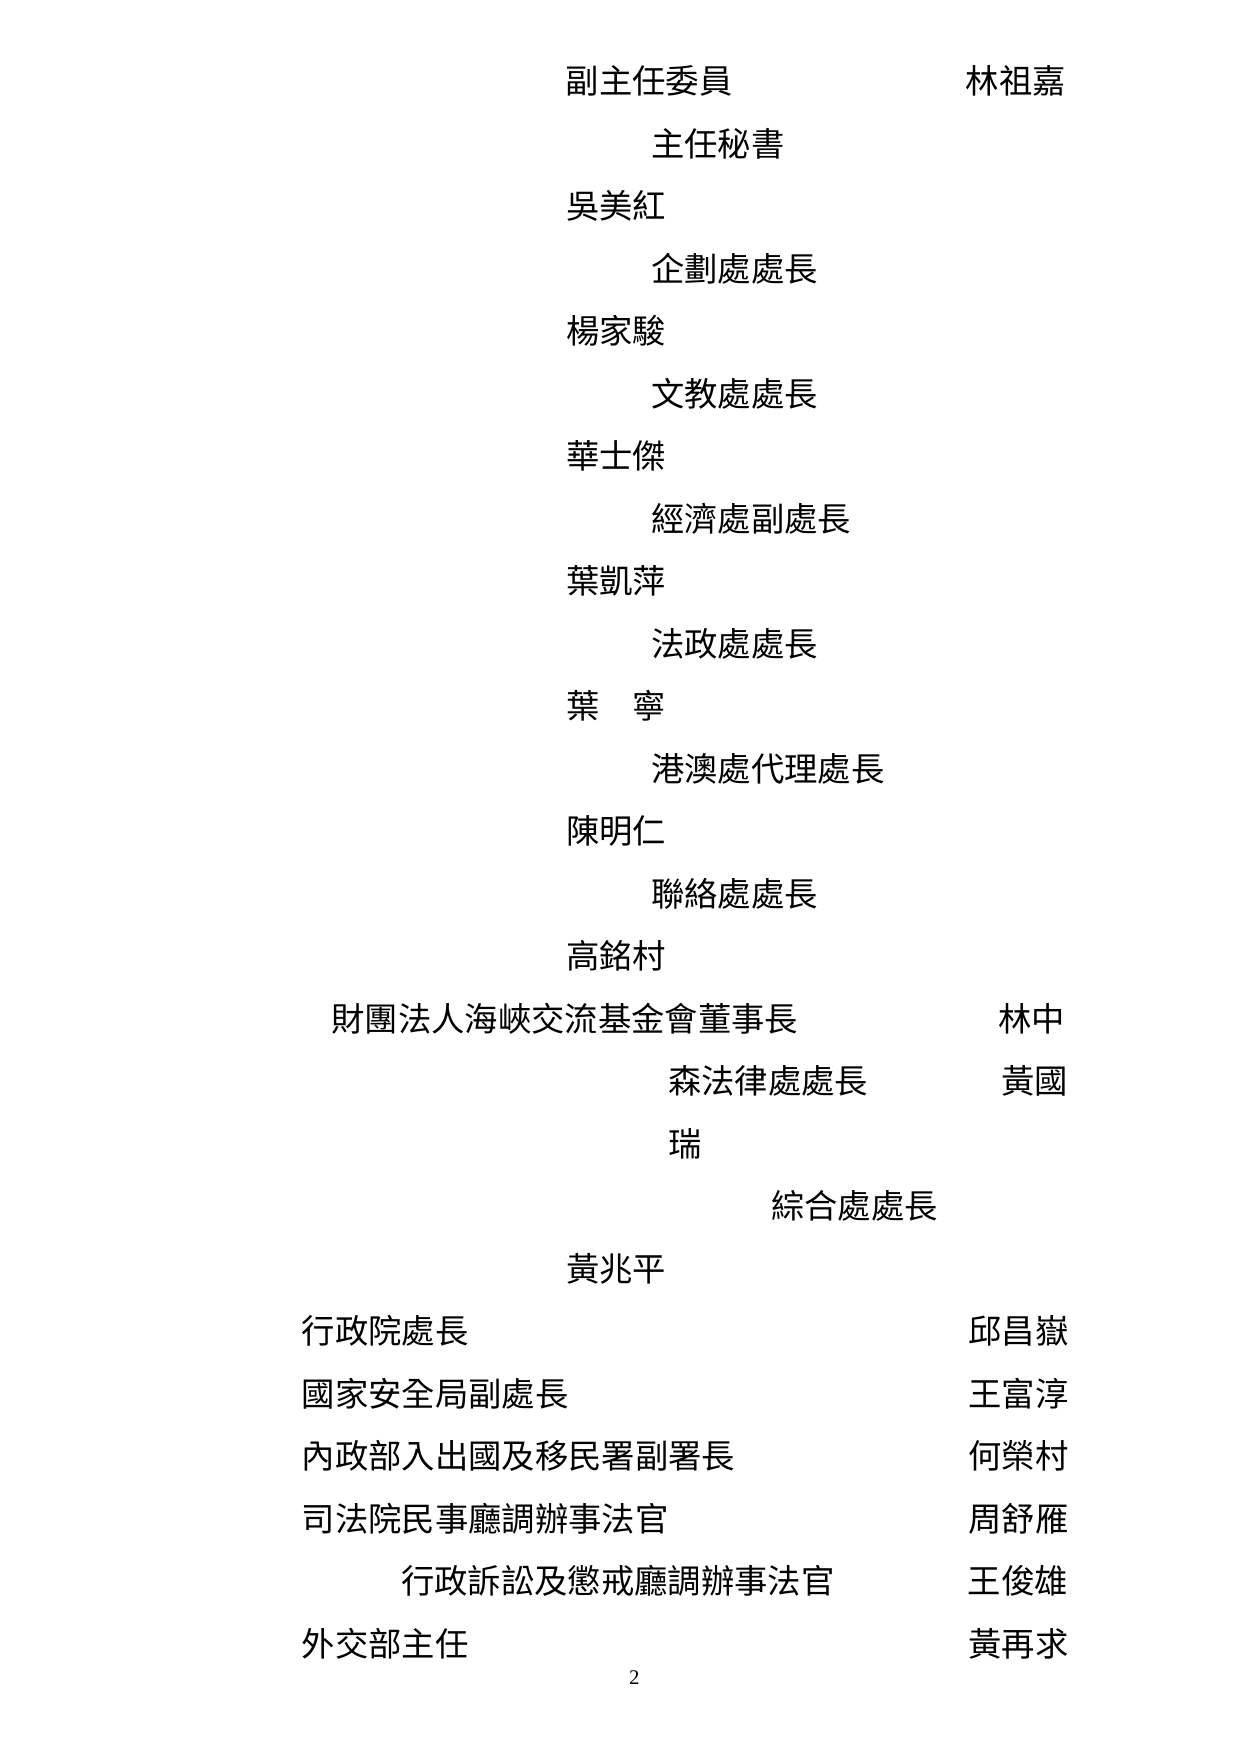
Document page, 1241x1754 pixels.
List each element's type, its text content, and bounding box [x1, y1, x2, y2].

text 國家安全局副處長 王富淳 [301, 1350, 1081, 1413]
text 聯絡處處長 高銘村 [131, 850, 1081, 975]
text 行政院處長 邱昌嶽 [301, 1288, 1081, 1350]
text 經濟處副處長 葉凱萍 [131, 475, 1081, 600]
text 外交部主任 黃再求 [301, 1600, 1081, 1663]
text 主任秘書 吳美紅 [131, 100, 1081, 225]
text 港澳處代理處長 陳明仁 [131, 725, 1081, 850]
text 企劃處處長 楊家駿 [131, 225, 1081, 350]
text 內政部入出國及移民署副署長 何榮村 [301, 1413, 1081, 1475]
text 法政處處長 葉 寧 [131, 600, 1081, 725]
text 副主任委員 林祖嘉 [565, 38, 1081, 100]
text 文教處處長 華士傑 [131, 350, 1081, 475]
text 綜合處處長 黃兆平 [131, 1163, 1081, 1288]
text 財團法人海峽交流基金會董事長 林中森法律處處長 黃國瑞 [131, 975, 1081, 1163]
text 行政訴訟及懲戒廳調辦事法官 王俊雄 [401, 1538, 1081, 1600]
text 司法院民事廳調辦事法官 周舒雁 [301, 1475, 1081, 1538]
